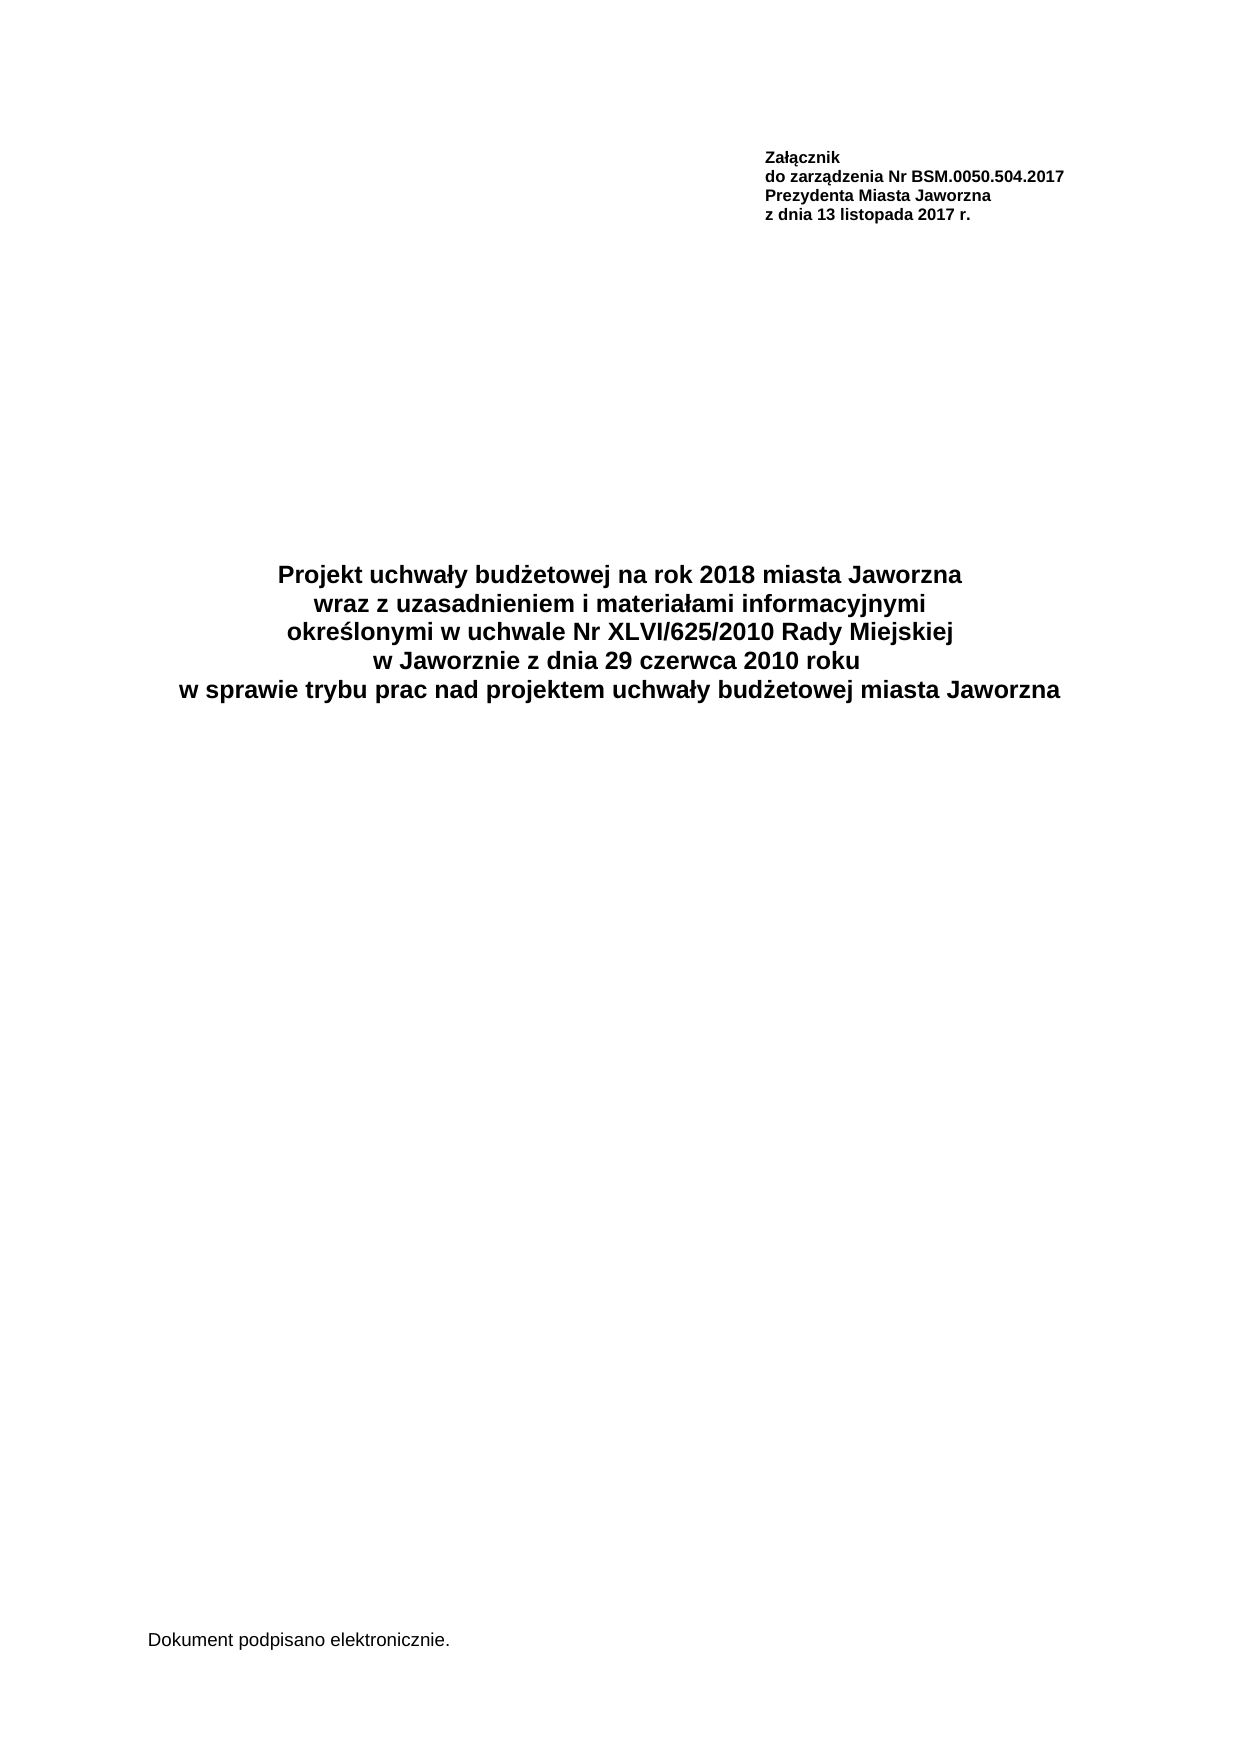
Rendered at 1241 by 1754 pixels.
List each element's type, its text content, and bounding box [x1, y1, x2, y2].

text Załącznik [765, 148, 1092, 167]
text Projekt uchwały budżetowej na rok 2018 miasta Jaworzna [148, 560, 1092, 588]
text w sprawie trybu prac nad projektem uchwały budżetowej miasta Jaworzna [148, 675, 1092, 703]
text Prezydenta Miasta Jaworzna [765, 186, 1092, 205]
text z dnia 13 listopada 2017 r. [765, 205, 1092, 224]
text wraz z uzasadnieniem i materiałami informacyjnymi [148, 588, 1092, 617]
text określonymi w uchwale Nr XLVI/625/2010 Rady Miejskiej [148, 617, 1092, 646]
text do zarządzenia Nr BSM.0050.504.2017 [765, 167, 1092, 186]
text w Jaworznie z dnia 29 czerwca 2010 roku [148, 646, 1092, 675]
